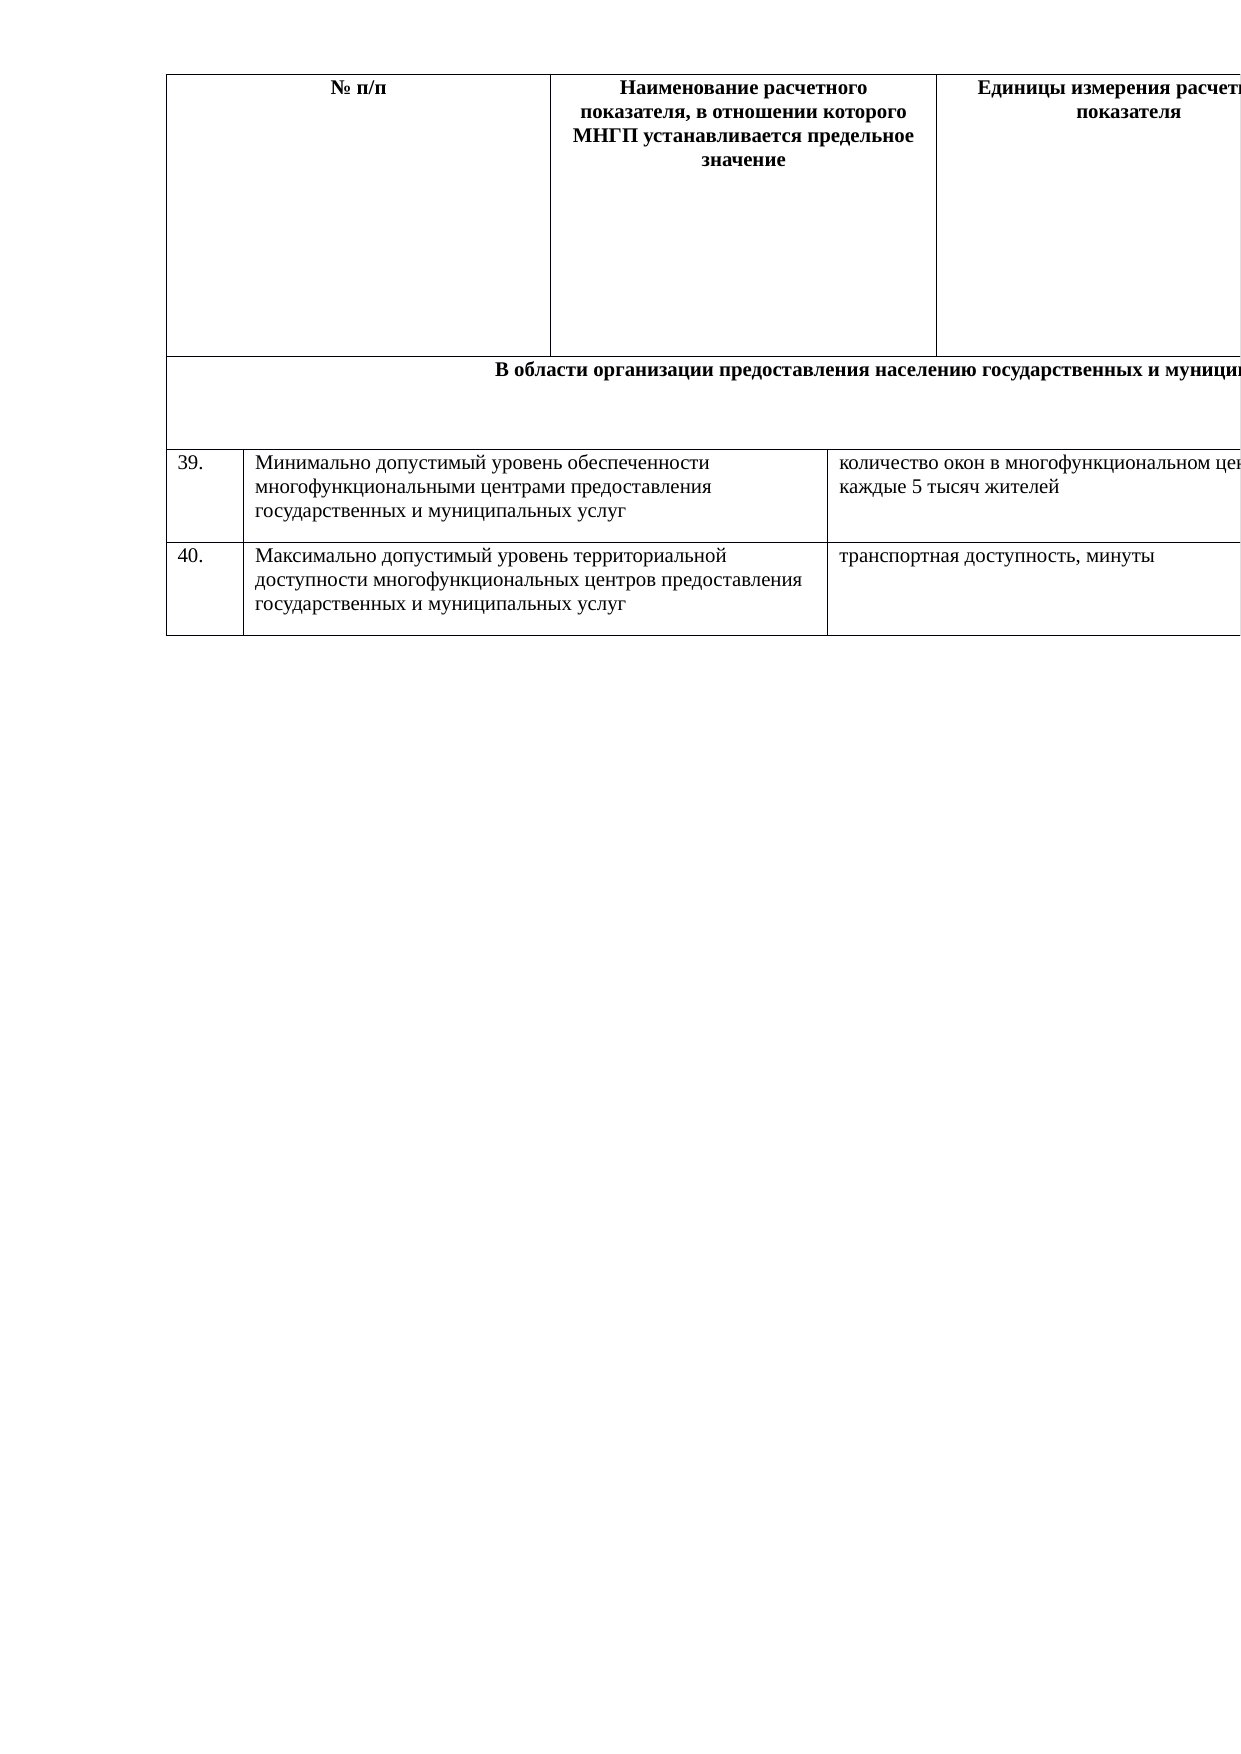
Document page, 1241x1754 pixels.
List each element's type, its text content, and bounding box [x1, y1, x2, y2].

table_cell [167, 543, 243, 635]
table_header № п/п [167, 75, 550, 356]
table_header Единицы измерения расчетного показателя [937, 75, 1240, 356]
table_header Наименование расчетного показателя, в отношении которого МНГП устанавливается предельное значение [551, 75, 936, 356]
table_cell [167, 450, 243, 542]
table_cell В области организации предоставления населению государственных и муниципальных услуг [167, 357, 1240, 449]
table_cell транспортная доступность, минуты [828, 543, 1240, 635]
table_cell Минимально допустимый уровень обеспеченности многофункциональными центрами предоставления государственных и муниципальных услуг [244, 450, 827, 542]
table_cell количество окон в многофункциональном центре на каждые 5 тысяч жителей [828, 450, 1240, 542]
table_cell Максимально допустимый уровень территориальной доступности многофункциональных центров предоставления государственных и муниципальных услуг [244, 543, 827, 635]
